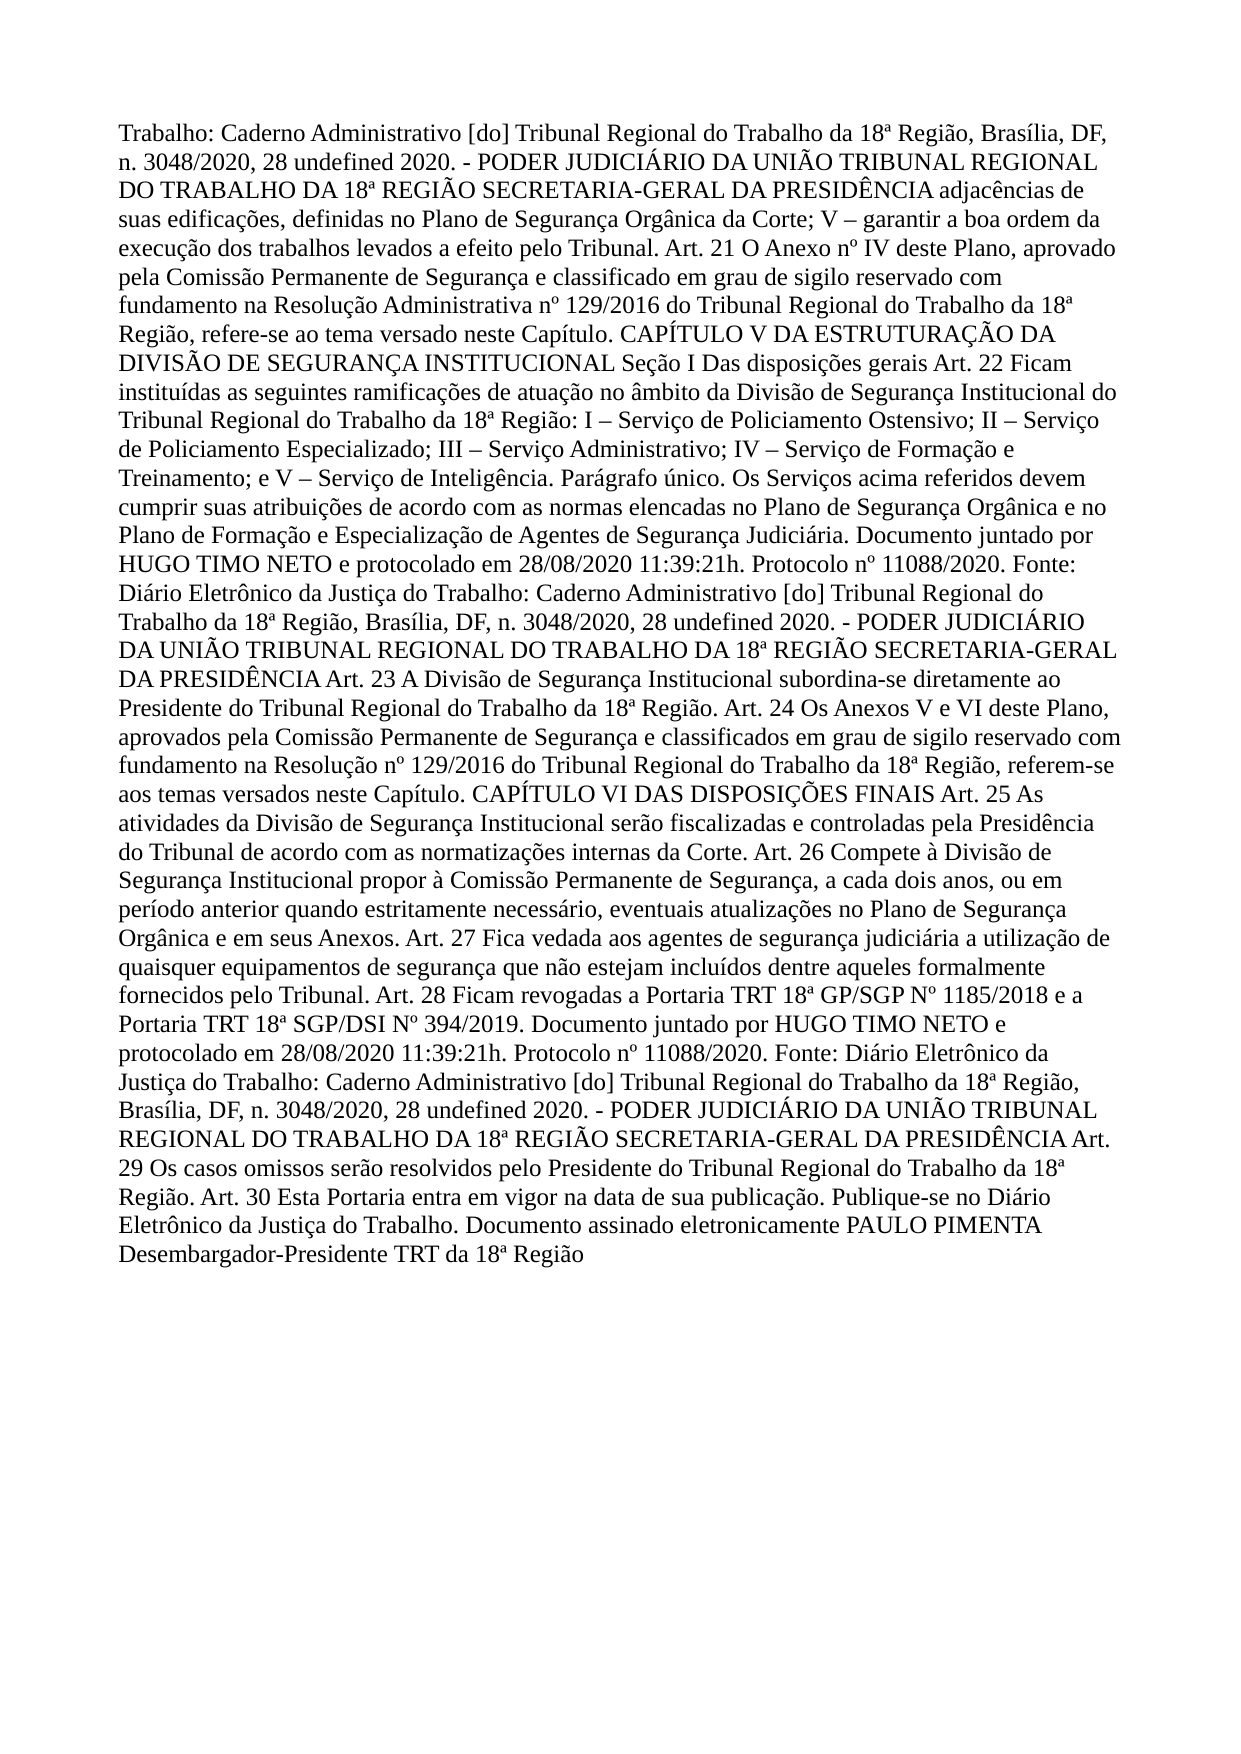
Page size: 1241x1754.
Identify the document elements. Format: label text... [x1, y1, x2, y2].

text Trabalho: Caderno Administrativo [do] Tribunal Regional do Trabalho da 18ª Região, Brasília, DF, n. 3048/2020, 28 undefined 2020. - PODER JUDICIÁRIO DA UNIÃO TRIBUNAL REGIONAL DO TRABALHO DA 18ª REGIÃO SECRETARIA-GERAL DA PRESIDÊNCIA adjacências de suas edificações, definidas no Plano de Segurança Orgânica da Corte; V – garantir a boa ordem da execução dos trabalhos levados a efeito pelo Tribunal. Art. 21 O Anexo nº IV deste Plano, aprovado pela Comissão Permanente de Segurança e classificado em grau de sigilo reservado com fundamento na Resolução Administrativa nº 129/2016 do Tribunal Regional do Trabalho da 18ª Região, refere-se ao tema versado neste Capítulo. CAPÍTULO V DA ESTRUTURAÇÃO DA DIVISÃO DE SEGURANÇA INSTITUCIONAL Seção I Das disposições gerais Art. 22 Ficam instituídas as seguintes ramificações de atuação no âmbito da Divisão de Segurança Institucional do Tribunal Regional do Trabalho da 18ª Região: I – Serviço de Policiamento Ostensivo; II – Serviço de Policiamento Especializado; III – Serviço Administrativo; IV – Serviço de Formação e Treinamento; e V – Serviço de Inteligência. Parágrafo único. Os Serviços acima referidos devem cumprir suas atribuições de acordo com as normas elencadas no Plano de Segurança Orgânica e no Plano de Formação e Especialização de Agentes de Segurança Judiciária. Documento juntado por HUGO TIMO NETO e protocolado em 28/08/2020 11:39:21h. Protocolo nº 11088/2020. Fonte: Diário Eletrônico da Justiça do Trabalho: Caderno Administrativo [do] Tribunal Regional do Trabalho da 18ª Região, Brasília, DF, n. 3048/2020, 28 undefined 2020. - PODER JUDICIÁRIO DA UNIÃO TRIBUNAL REGIONAL DO TRABALHO DA 18ª REGIÃO SECRETARIA-GERAL DA PRESIDÊNCIA Art. 23 A Divisão de Segurança Institucional subordina-se diretamente ao Presidente do Tribunal Regional do Trabalho da 18ª Região. Art. 24 Os Anexos V e VI deste Plano, aprovados pela Comissão Permanente de Segurança e classificados em grau de sigilo reservado com fundamento na Resolução nº 129/2016 do Tribunal Regional do Trabalho da 18ª Região, referem-se aos temas versados neste Capítulo. CAPÍTULO VI DAS DISPOSIÇÕES FINAIS Art. 25 As atividades da Divisão de Segurança Institucional serão fiscalizadas e controladas pela Presidência do Tribunal de acordo com as normatizações internas da Corte. Art. 26 Compete à Divisão de Segurança Institucional propor à Comissão Permanente de Segurança, a cada dois anos, ou em período anterior quando estritamente necessário, eventuais atualizações no Plano de Segurança Orgânica e em seus Anexos. Art. 27 Fica vedada aos agentes de segurança judiciária a utilização de quaisquer equipamentos de segurança que não estejam incluídos dentre aqueles formalmente fornecidos pelo Tribunal. Art. 28 Ficam revogadas a Portaria TRT 18ª GP/SGP Nº 1185/2018 e a Portaria TRT 18ª SGP/DSI Nº 394/2019. Documento juntado por HUGO TIMO NETO e protocolado em 28/08/2020 11:39:21h. Protocolo nº 11088/2020. Fonte: Diário Eletrônico da Justiça do Trabalho: Caderno Administrativo [do] Tribunal Regional do Trabalho da 18ª Região, Brasília, DF, n. 3048/2020, 28 undefined 2020. - PODER JUDICIÁRIO DA UNIÃO TRIBUNAL REGIONAL DO TRABALHO DA 18ª REGIÃO SECRETARIA-GERAL DA PRESIDÊNCIA Art. 29 Os casos omissos serão resolvidos pelo Presidente do Tribunal Regional do Trabalho da 18ª Região. Art. 30 Esta Portaria entra em vigor na data de sua publicação. Publique-se no Diário Eletrônico da Justiça do Trabalho. Documento assinado eletronicamente PAULO PIMENTA Desembargador-Presidente TRT da 18ª Região [118, 118, 1122, 1268]
